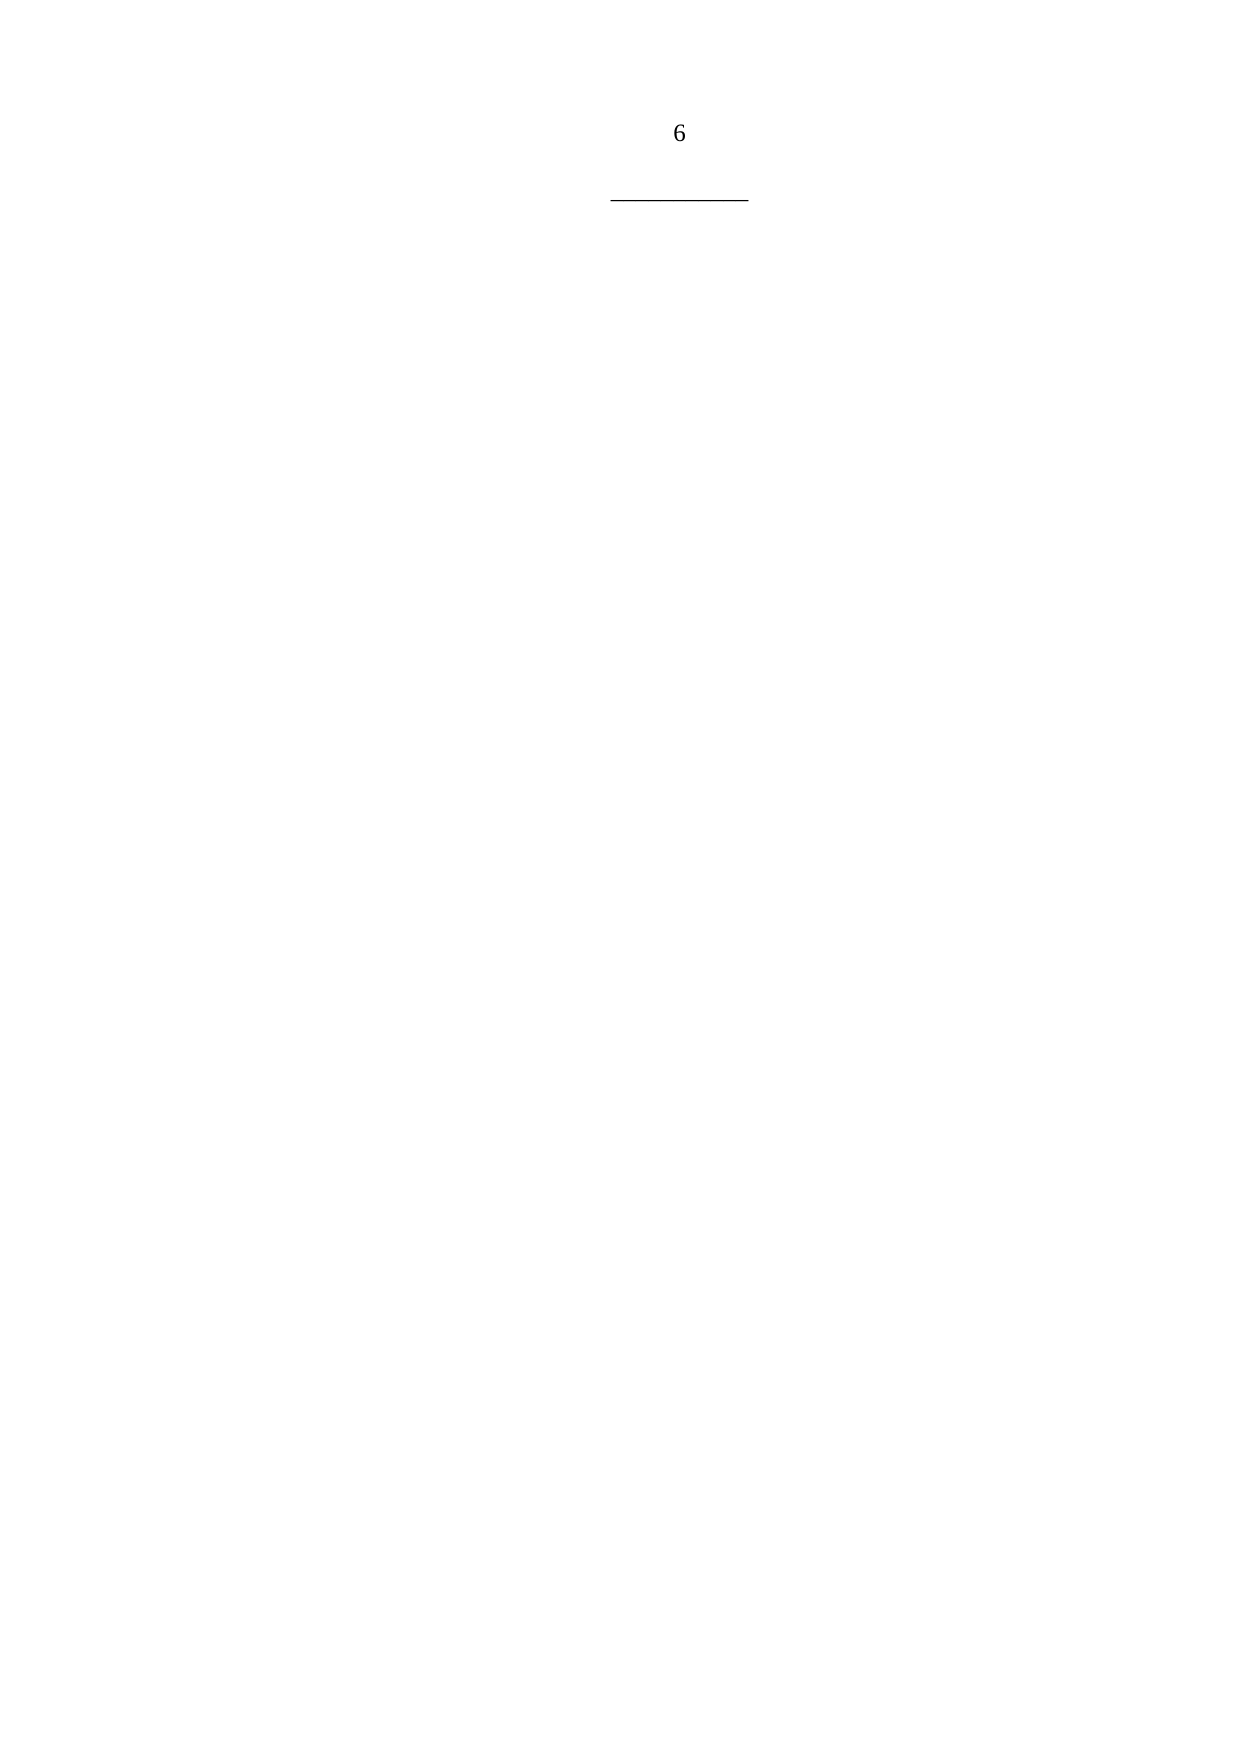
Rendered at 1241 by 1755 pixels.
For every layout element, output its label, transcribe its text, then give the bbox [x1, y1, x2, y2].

text ___________ [177, 176, 1181, 204]
